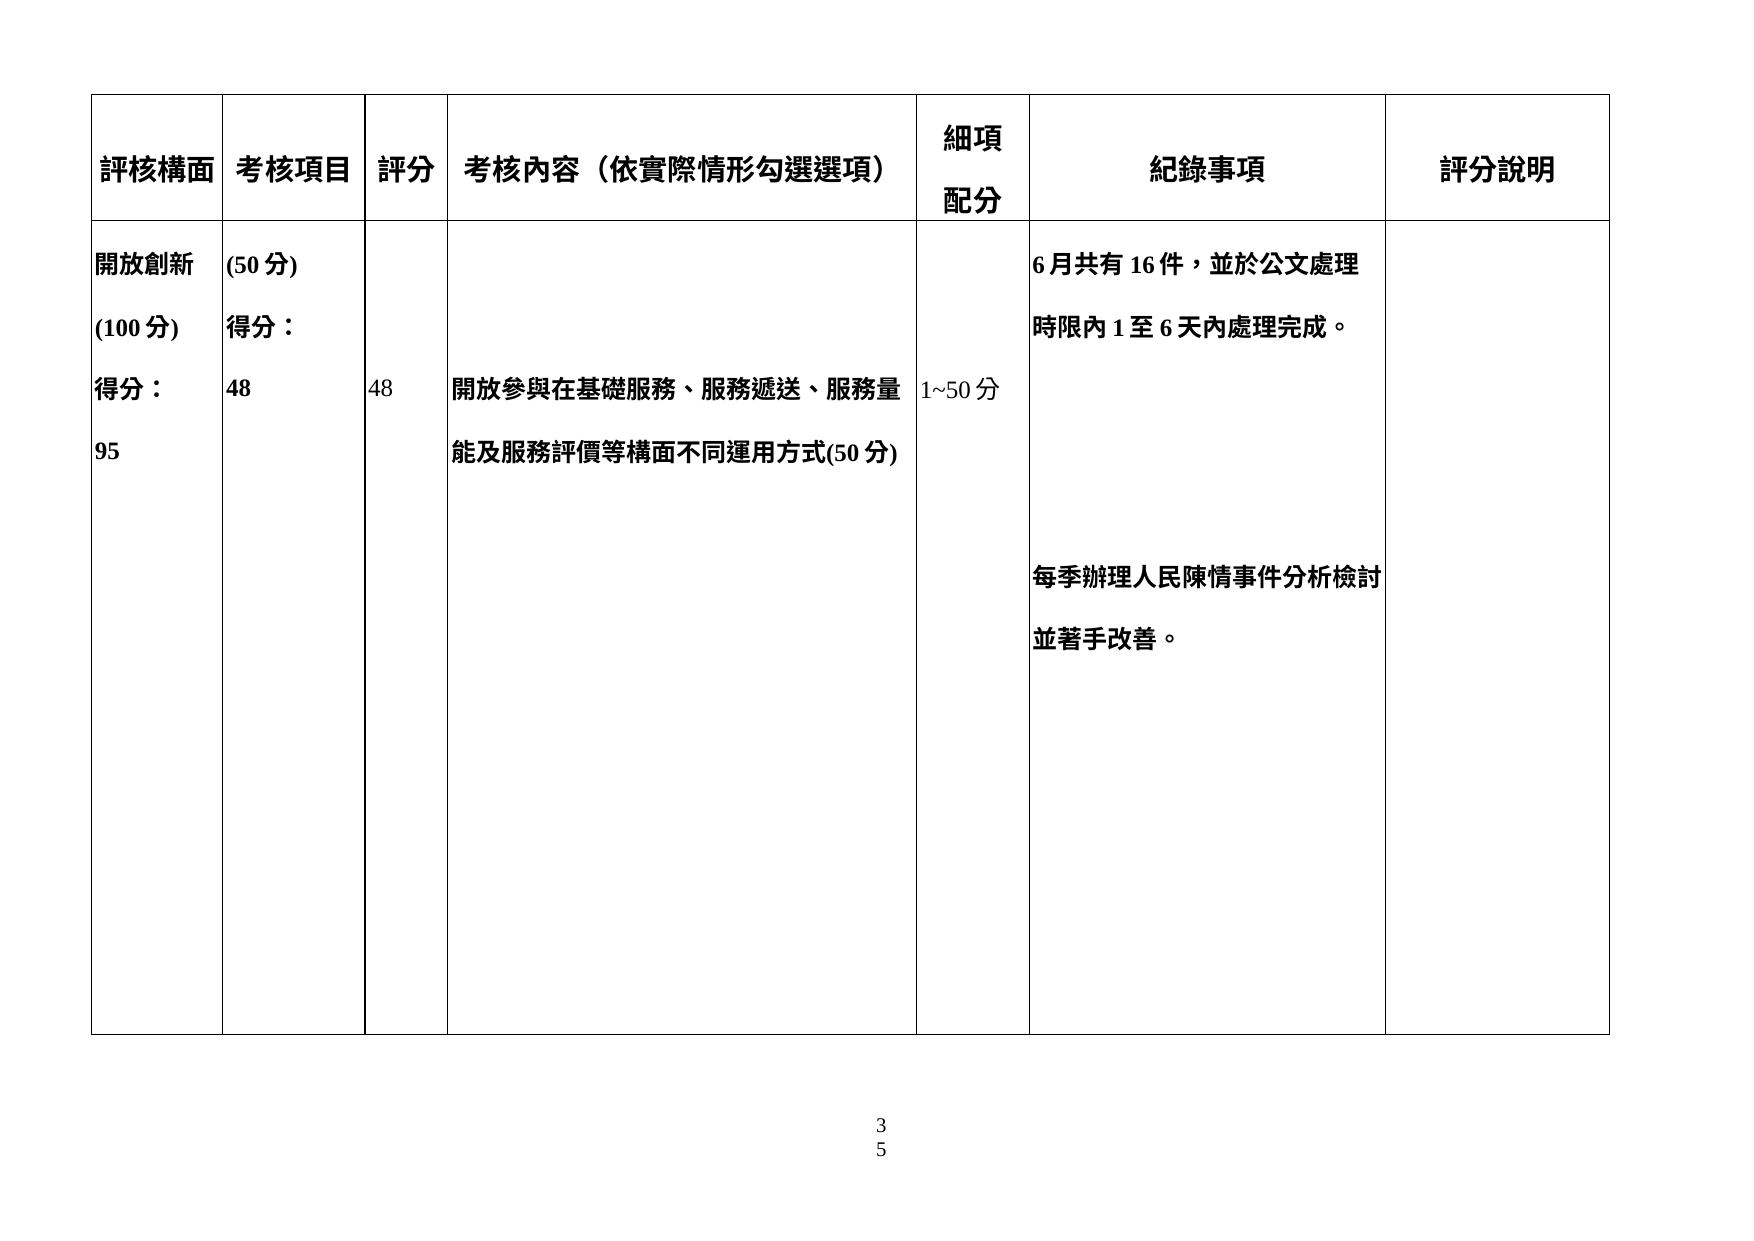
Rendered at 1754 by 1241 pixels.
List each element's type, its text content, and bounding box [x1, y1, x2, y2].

table_header 評分 [366, 95, 447, 220]
table_cell [1386, 221, 1609, 1033]
table_cell 應建立業務標準作業流程及處理時限，維持服務措施處理一致性；確保資訊提供、問題回應或申辦案件處理的正確性，並適時檢討改進流程與作業方式。 申辦業務標準作業流程訂定情形(30分) 應提供申辦業務標準作業流程訂定比率及持續檢討情形。 服務及時性(40分) 重視民眾申辦案件的處理效率，確保於處理時限內完成。 服務人員專業度(30分) 注重服務人員專業度，確保問題回應及 申辦案件處理的正確性。 ■服務人員回應問題正確率達90％以上。 □服務人員回應問題正確率達85％以上。 □服務人員回應問題正確率達80％以上。 □服務人員回應問題正確率達75％以上。 □服務人員回應問題正確率達70％以上。 應提高民眾臨櫃洽公或網站使用的便利性，建置合宜的服務環境，並注重服務人員的禮貌態度；提供民眾易讀、易懂、易用的服務資訊及進度查詢管道，提升服務流程透明度。 服務設施合宜程度(20分) ■除提供「核心設施」外，另備有「一般設施」供民眾使用，且有必要的使用說明與管理，確保設施品質。 □提供「核心設施」供民眾使用，且有必要的使用說明與管理，並定期檢查與充實，確保設施品質。 □提供「核心設施」供民眾使用，且有必要的使用說明與管理，確保設施品質。 網站使用便利性(20分) （1）機關網站應方便瀏覽查詢 （2）提供多元及便利的資訊檢索服務 （3）確保網站內容的正確性及有效連結 服務行為的友善性(30分) ■機關電話禮貌測試結果優良。 （測試分數90分以上） □機關電話禮貌測試結果良好。 （測試分數80分以上） 機關電話禮貌測試結果普通。 （測試分數70分以上） 服務資訊透明度(30分) （1）資訊公開(10分) 主動公開服務相關資訊，如服務項目、業務承辦資訊、相關法規、申辦業務標準作業流程、應備表件、書表範例等。公開資訊應以簡明、易讀易懂及易用之形式呈現，供民眾查閱或運用。 （2）資料開放(10分) 從民眾應用面思考，盤點業務資料，並於結構化及去個資識別化後，採開放格式或應用程式介面方式對外開放，供使用者依需求連結下載及利用，並應定期檢視及更新資料。 （3）案件查詢管道(10分) ■提供現場、電話、網路及其他方式（如APP或QR Code等）。 □提供現場、電話及網路查詢。 □提供現場查詢。 瞭解民眾服務需求，檢討既有服務措施，並運用多元策略，提升服務便捷度(100分) 1.建置單一窗口整合服務 2.減除申辦案件需檢附之書表謄本 3.開發線上申辦或跨平台通用服務 4.其他服務作法 關注服務對象屬性、居住地區差異及數位落差情形，運用多元策略，促進服務可近性(100分) 1.客製化服務 2.專人全程服務 3.主動服務 4.其他服務作法 在不同發展條件下，運用自身優勢或克服劣勢，達成特定服務目標之努力或措施(100分) 突破成長(50分) 機關為完成服務遞送，於考量機關任務、服務對象屬性、資源可運用程度後，積極排除各項不利因素達成服務目標所展現之努力與成效。 優質服務(50分) 機關在其核心業務範疇內，於設定服務目標後，運用多元策略，提出符合機關任務且較現有服務措施具有挑戰性，或符合機關特色且更具吸引力、豐富性之其他服務措施。 機關運用多元管道蒐集機關成員意見(50分) 檢討及改造內部流程，精實作業，減省不必要的審核及行政程序(50分) 機關內部服務精進機制運作情形、創新服務提案情形及採行率(100分) ■機關能否產生源源不絕的創新服務之關鍵所在是組織內部創新機制及運作。 ■機關應詳細說明內部創新提案機制之建立及運作情形，並確保該機制可常態性持續運轉。 洽公環境適切程度（20分） ■民眾對於機關整體洽公環境的滿意度達85％以上。 □民眾對於機關整體洽公環境的滿意度達75％以上。 □民眾對於機關整體洽公環境的滿意度達65％以上。 洽公服務禮儀滿意度（20分） ■民眾對於洽公服務禮儀的滿意度達85％以上。 □民眾對於洽公服務禮儀的滿意度達75％以上。 □民眾對於洽公服務禮儀的滿意度達65％以上。 洽公服務專業性滿意度（20分） ■民眾對於洽公服務專業性的滿意度達85％以上。 □民眾對於洽公服務專業性的滿意度達75％以上。 □民眾對於洽公服務專業性的滿意度達65％以上。 洽公服務措施滿意度（20分） ■民眾對於洽公服務措施的滿意度達85％以上。 □民眾對於洽公服務措施的滿意度達75％以上。 □民眾對於洽公服務措施的滿意度達65％以上。 內部同仁滿意度（20分） ■內部同仁對於機關的滿意度達85％以上。 □內部同仁對於機關的滿意度達75％以上。 □內部同仁對於機關的滿意度達65％以上。 針對民眾意見、抱怨及陳情等，積極回應，有效協助民眾解決問題(100分) 1.民眾意見回應處理機制 2.民眾意見回應處理情形 3.陳情案件處理滿意度調查 4.陳情案件檢討改善情形 開放參與在基礎服務、服務遞送、服務量能及服務評價等構面不同運用方式(50分) 創新性在基礎服務、服務遞送、服務量能及服務評價等構面不同運用方式(50分) [448, 221, 916, 1033]
table_header 考核內容（依實際情形勾選選項） [448, 95, 916, 220]
table_header 考核項目 [223, 95, 364, 220]
table_header 細項 配分 [917, 95, 1029, 220]
table_header 評分說明 [1386, 95, 1609, 220]
table_cell 開放創新 (100分) 得分： 95 [92, 221, 222, 1033]
table_header 紀錄事項 [1030, 95, 1385, 220]
table_cell 1~50分 [917, 221, 1029, 1033]
table_header 評核構面 [92, 95, 222, 220]
table_cell 48 [366, 221, 447, 1033]
table_cell (50分) 得分： 48 [223, 221, 364, 1033]
table_cell 6月共有16件，並於公文處理時限內1至6天內處理完成。 每季辦理人民陳情事件分析檢討並著手改善。 [1030, 221, 1385, 1033]
